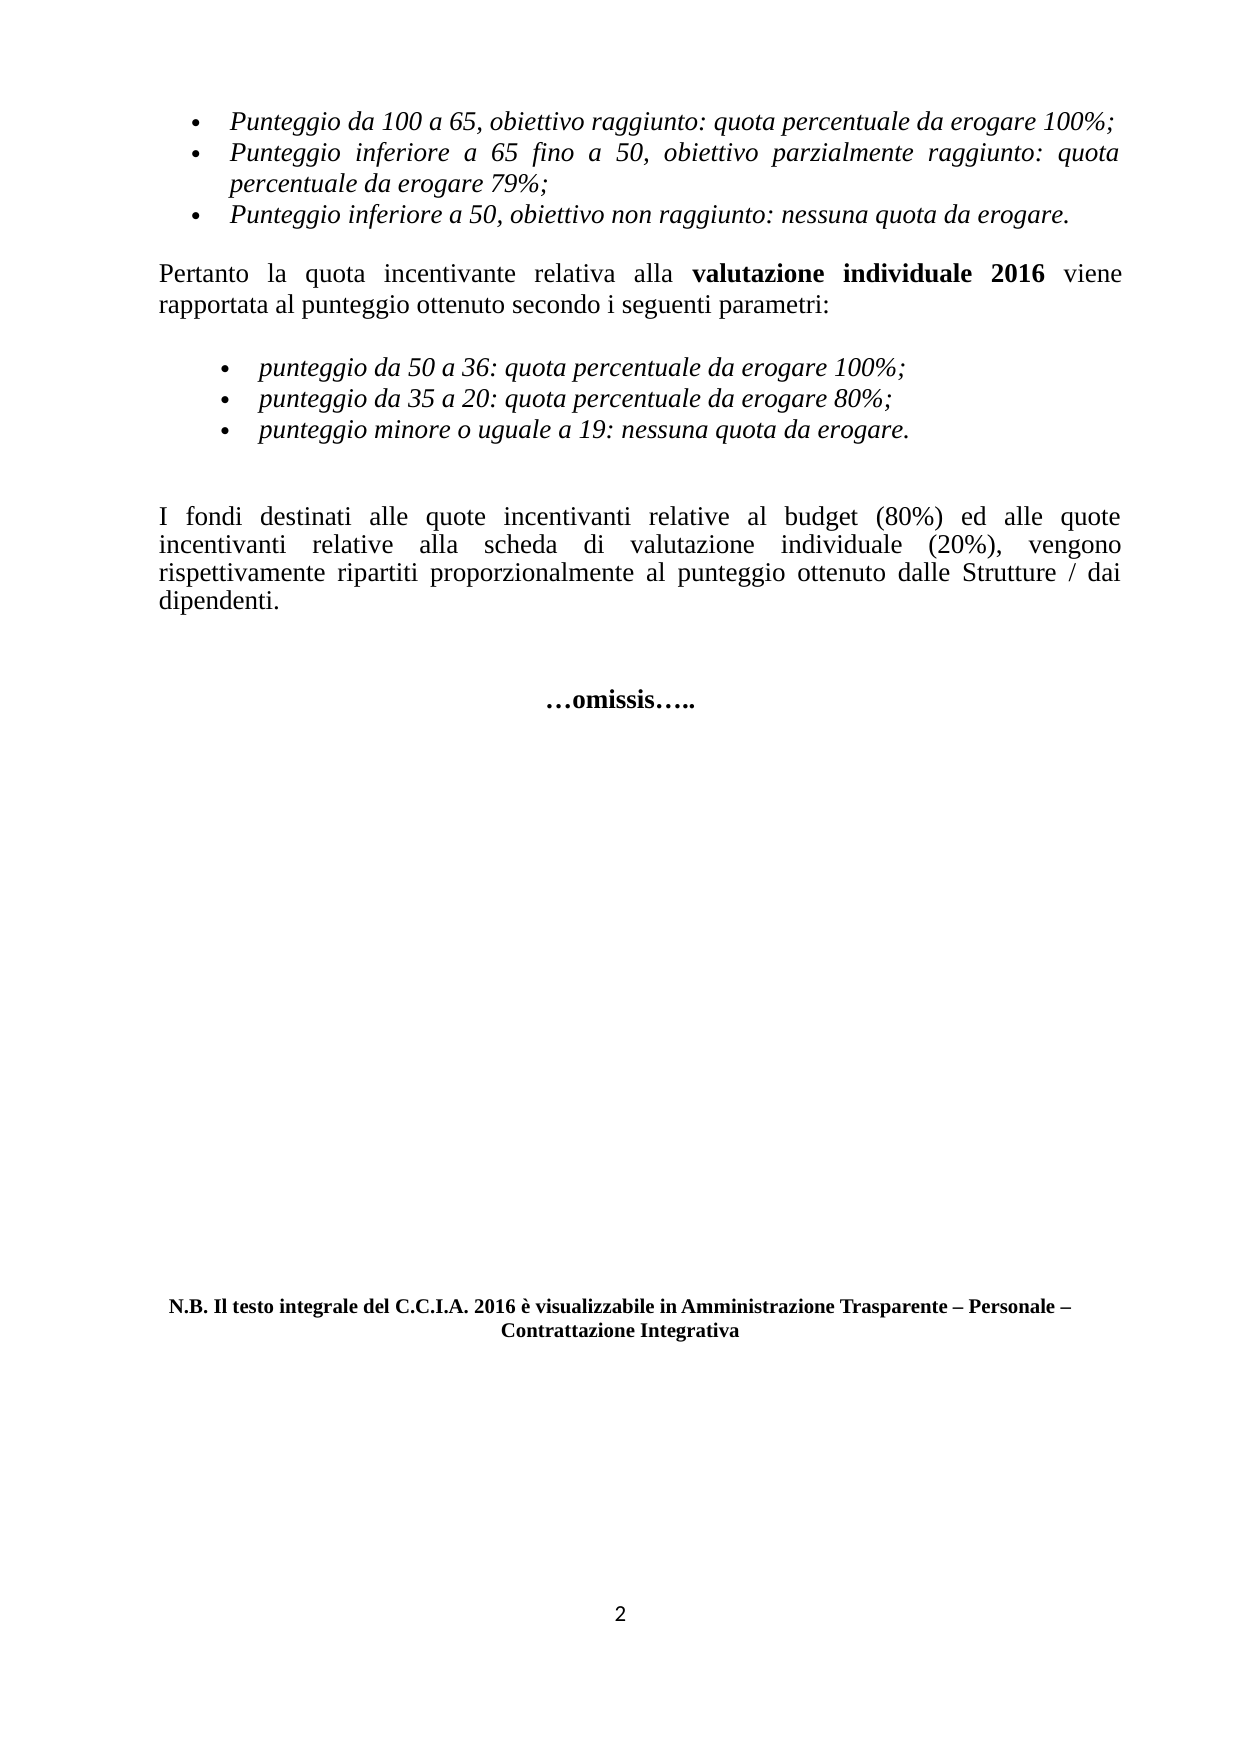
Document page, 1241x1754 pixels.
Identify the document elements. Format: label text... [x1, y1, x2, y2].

text …omissis….. [118, 683, 1122, 714]
text N.B. Il testo integrale del C.C.I.A. 2016 è visualizzabile in Amministrazione Trasparente – Personale – Contrattazione Integrativa [118, 1294, 1122, 1342]
list Punteggio inferiore a 65 fino a 50, obiettivo parzialmente raggiunto: quota percentuale da erogare 79%; [192, 136, 1122, 198]
list Punteggio inferiore a 50, obiettivo non raggiunto: nessuna quota da erogare. [192, 198, 1122, 229]
list punteggio da 35 a 20: quota percentuale da erogare 80%; [221, 382, 1122, 413]
list Punteggio da 100 a 65, obiettivo raggiunto: quota percentuale da erogare 100%; [192, 105, 1122, 136]
text I fondi destinati alle quote incentivanti relative al budget (80%) ed alle quote incentivanti relative alla scheda di valutazione individuale (20%), vengono rispettivamente ripartiti proporzionalmente al punteggio ottenuto dalle Strutture / dai dipendenti. [159, 503, 1122, 615]
list punteggio da 50 a 36: quota percentuale da erogare 100%; [221, 351, 1122, 382]
list punteggio minore o uguale a 19: nessuna quota da erogare. [221, 413, 1122, 444]
text Pertanto la quota incentivante relativa alla valutazione individuale 2016 viene rapportata al punteggio ottenuto secondo i seguenti parametri: [159, 257, 1122, 320]
